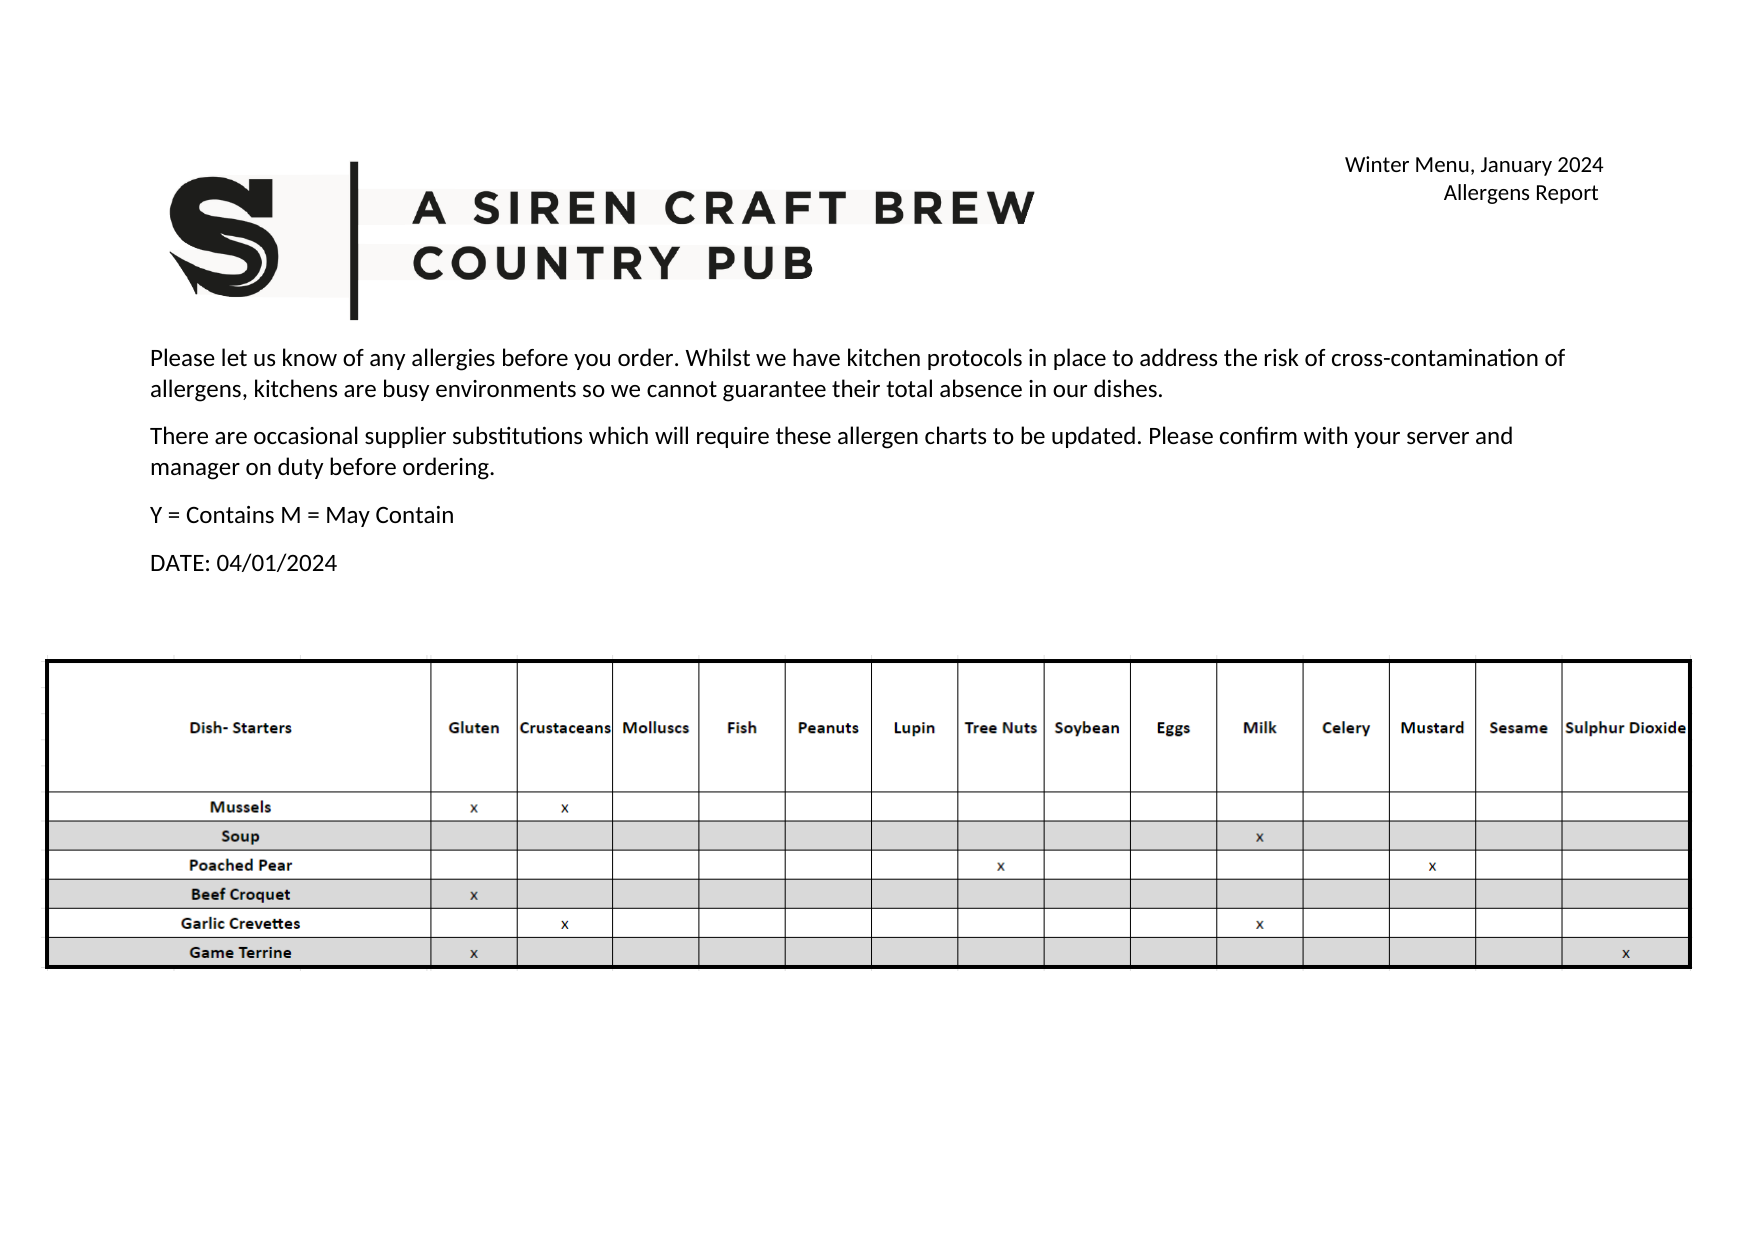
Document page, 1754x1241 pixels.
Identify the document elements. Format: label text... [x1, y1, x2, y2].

text Y = Contains M = May Contain [150, 499, 1604, 530]
text [150, 178, 190, 206]
text There are occasional supplier substitutions which will require these allergen charts to be updated. Please confirm with your server and manager on duty before ordering. [150, 420, 1604, 482]
text Allergens Report [359, 178, 1604, 206]
text Please let us know of any allergies before you order. Whilst we have kitchen protocols in place to address the risk of cross-contamination of allergens, kitchens are busy environments so we cannot guarantee their total absence in our dishes. [150, 342, 1604, 403]
text DATE: 04/01/2024 [150, 547, 1604, 577]
text Winter Menu, January 2024 [150, 150, 1604, 178]
